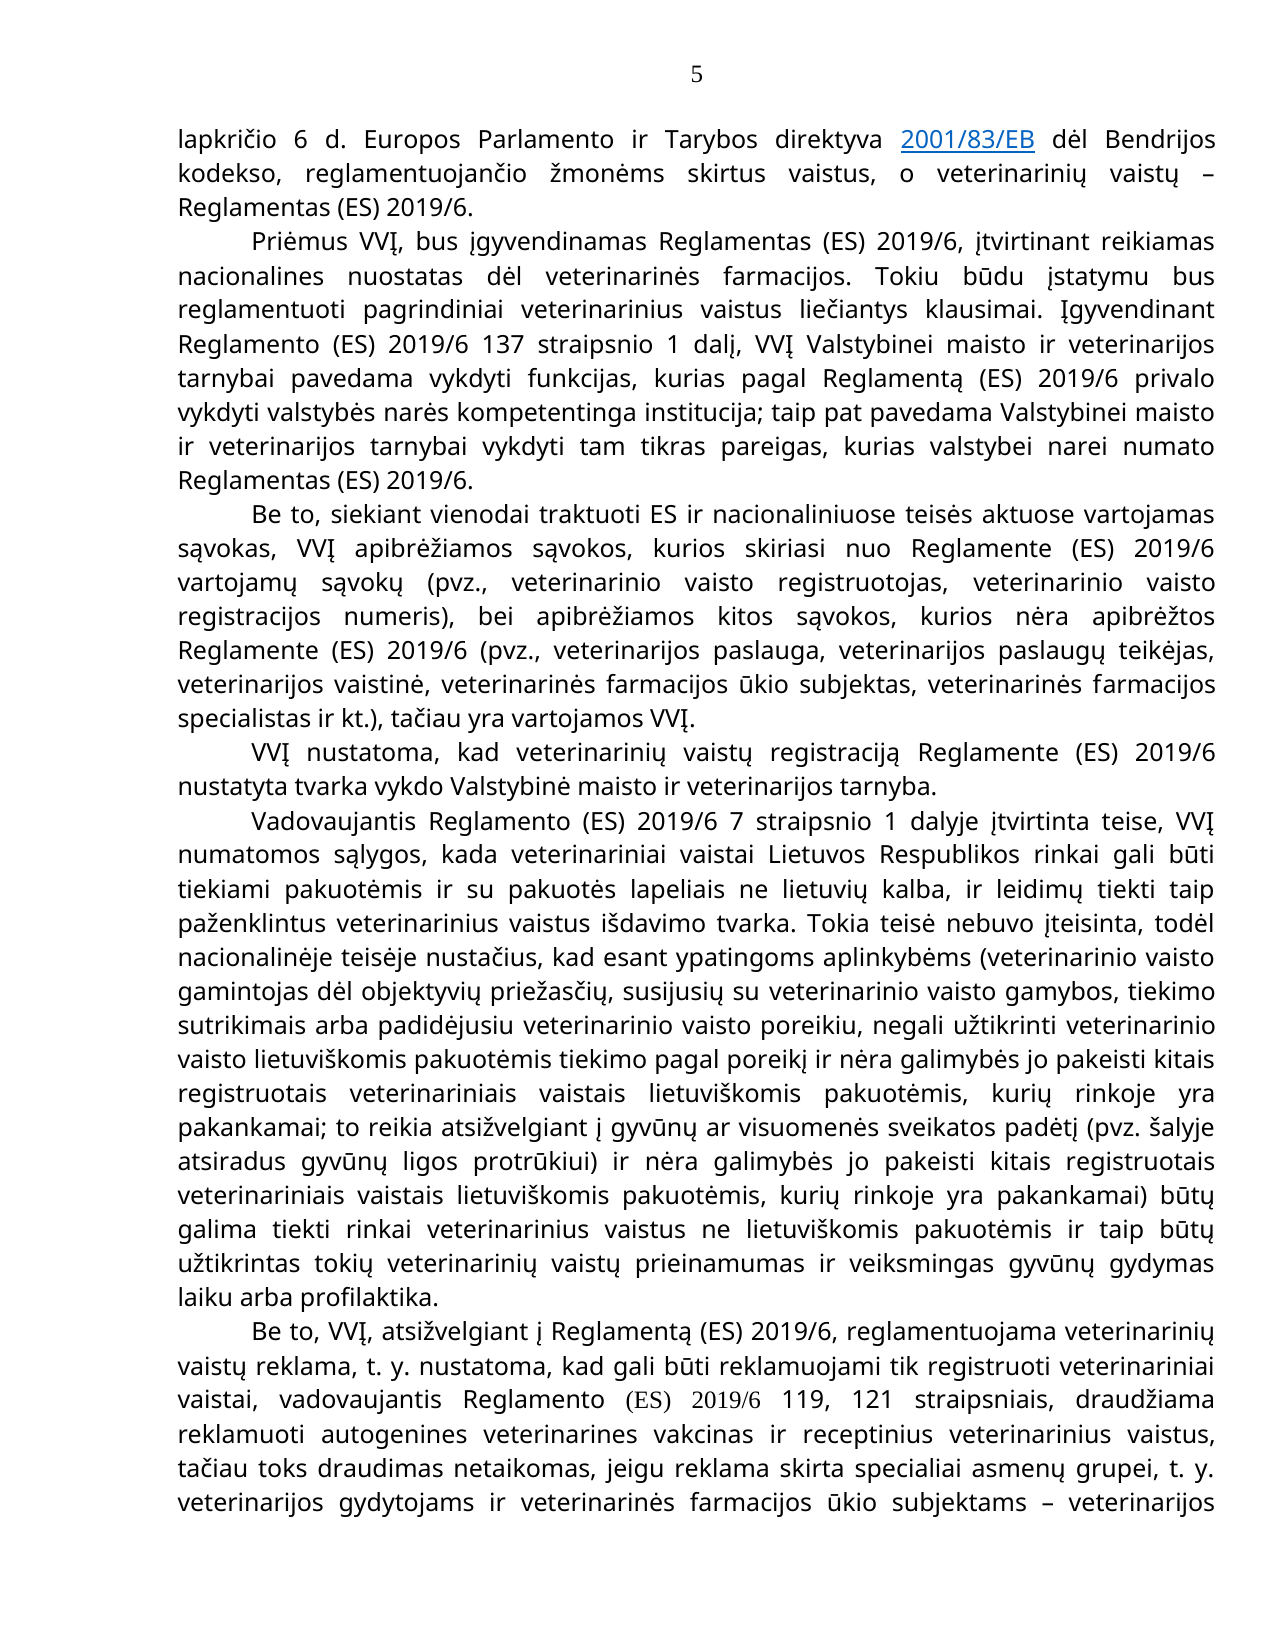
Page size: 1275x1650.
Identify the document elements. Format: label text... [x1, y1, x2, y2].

text Be to, VVĮ, atsižvelgiant į Reglamentą (ES) 2019/6, reglamentuojama veterinarinių vaistų reklama, t. y. nustatoma, kad gali būti reklamuojami tik registruoti veterinariniai vaistai, vadovaujantis Reglamento (ES) 2019/6 119, 121 straipsniais, draudžiama reklamuoti autogenines veterinarines vakcinas ir receptinius veterinarinius vaistus, tačiau toks draudimas netaikomas, jeigu reklama skirta specialiai asmenų grupei, t. y. veterinarijos gydytojams ir veterinarinės farmacijos ūkio subjektams – veterinarijos [177, 1314, 1216, 1518]
text VVĮ nustatoma, kad veterinarinių vaistų registraciją Reglamente (ES) 2019/6 nustatyta tvarka vykdo Valstybinė maisto ir veterinarijos tarnyba. [177, 735, 1216, 803]
text Vadovaujantis Reglamento (ES) 2019/6 7 straipsnio 1 dalyje įtvirtinta teise, VVĮ numatomos sąlygos, kada veterinariniai vaistai Lietuvos Respublikos rinkai gali būti tiekiami pakuotėmis ir su pakuotės lapeliais ne lietuvių kalba, ir leidimų tiekti taip paženklintus veterinarinius vaistus išdavimo tvarka. Tokia teisė nebuvo įteisinta, todėl nacionalinėje teisėje nustačius, kad esant ypatingoms aplinkybėms (veterinarinio vaisto gamintojas dėl objektyvių priežasčių, susijusių su veterinarinio vaisto gamybos, tiekimo sutrikimais arba padidėjusiu veterinarinio vaisto poreikiu, negali užtikrinti veterinarinio vaisto lietuviškomis pakuotėmis tiekimo pagal poreikį ir nėra galimybės jo pakeisti kitais registruotais veterinariniais vaistais lietuviškomis pakuotėmis, kurių rinkoje yra pakankamai; to reikia atsižvelgiant į gyvūnų ar visuomenės sveikatos padėtį (pvz. šalyje atsiradus gyvūnų ligos protrūkiui) ir nėra galimybės jo pakeisti kitais registruotais veterinariniais vaistais lietuviškomis pakuotėmis, kurių rinkoje yra pakankamai) būtų galima tiekti rinkai veterinarinius vaistus ne lietuviškomis pakuotėmis ir taip būtų užtikrintas tokių veterinarinių vaistų prieinamumas ir veiksmingas gyvūnų gydymas laiku arba profilaktika. [177, 803, 1216, 1314]
text Priėmus VVĮ, bus įgyvendinamas Reglamentas (ES) 2019/6, įtvirtinant reikiamas nacionalines nuostatas dėl veterinarinės farmacijos. Tokiu būdu įstatymu bus reglamentuoti pagrindiniai veterinarinius vaistus liečiantys klausimai. Įgyvendinant Reglamento (ES) 2019/6 137 straipsnio 1 dalį, VVĮ Valstybinei maisto ir veterinarijos tarnybai pavedama vykdyti funkcijas, kurias pagal Reglamentą (ES) 2019/6 privalo vykdyti valstybės narės kompetentinga institucija; taip pat pavedama Valstybinei maisto ir veterinarijos tarnybai vykdyti tam tikras pareigas, kurias valstybei narei numato Reglamentas (ES) 2019/6. [177, 224, 1216, 497]
text lapkričio 6 d. Europos Parlamento ir Tarybos direktyva 2001/83/EB dėl Bendrijos kodekso, reglamentuojančio žmonėms skirtus vaistus, o veterinarinių vaistų – Reglamentas (ES) 2019/6. [177, 122, 1216, 224]
text Be to, siekiant vienodai traktuoti ES ir nacionaliniuose teisės aktuose vartojamas sąvokas, VVĮ apibrėžiamos sąvokos, kurios skiriasi nuo Reglamente (ES) 2019/6 vartojamų sąvokų (pvz., veterinarinio vaisto registruotojas, veterinarinio vaisto registracijos numeris), bei apibrėžiamos kitos sąvokos, kurios nėra apibrėžtos Reglamente (ES) 2019/6 (pvz., veterinarijos paslauga, veterinarijos paslaugų teikėjas, veterinarijos vaistinė, veterinarinės farmacijos ūkio subjektas, veterinarinės farmacijos specialistas ir kt.), tačiau yra vartojamos VVĮ. [177, 497, 1216, 735]
